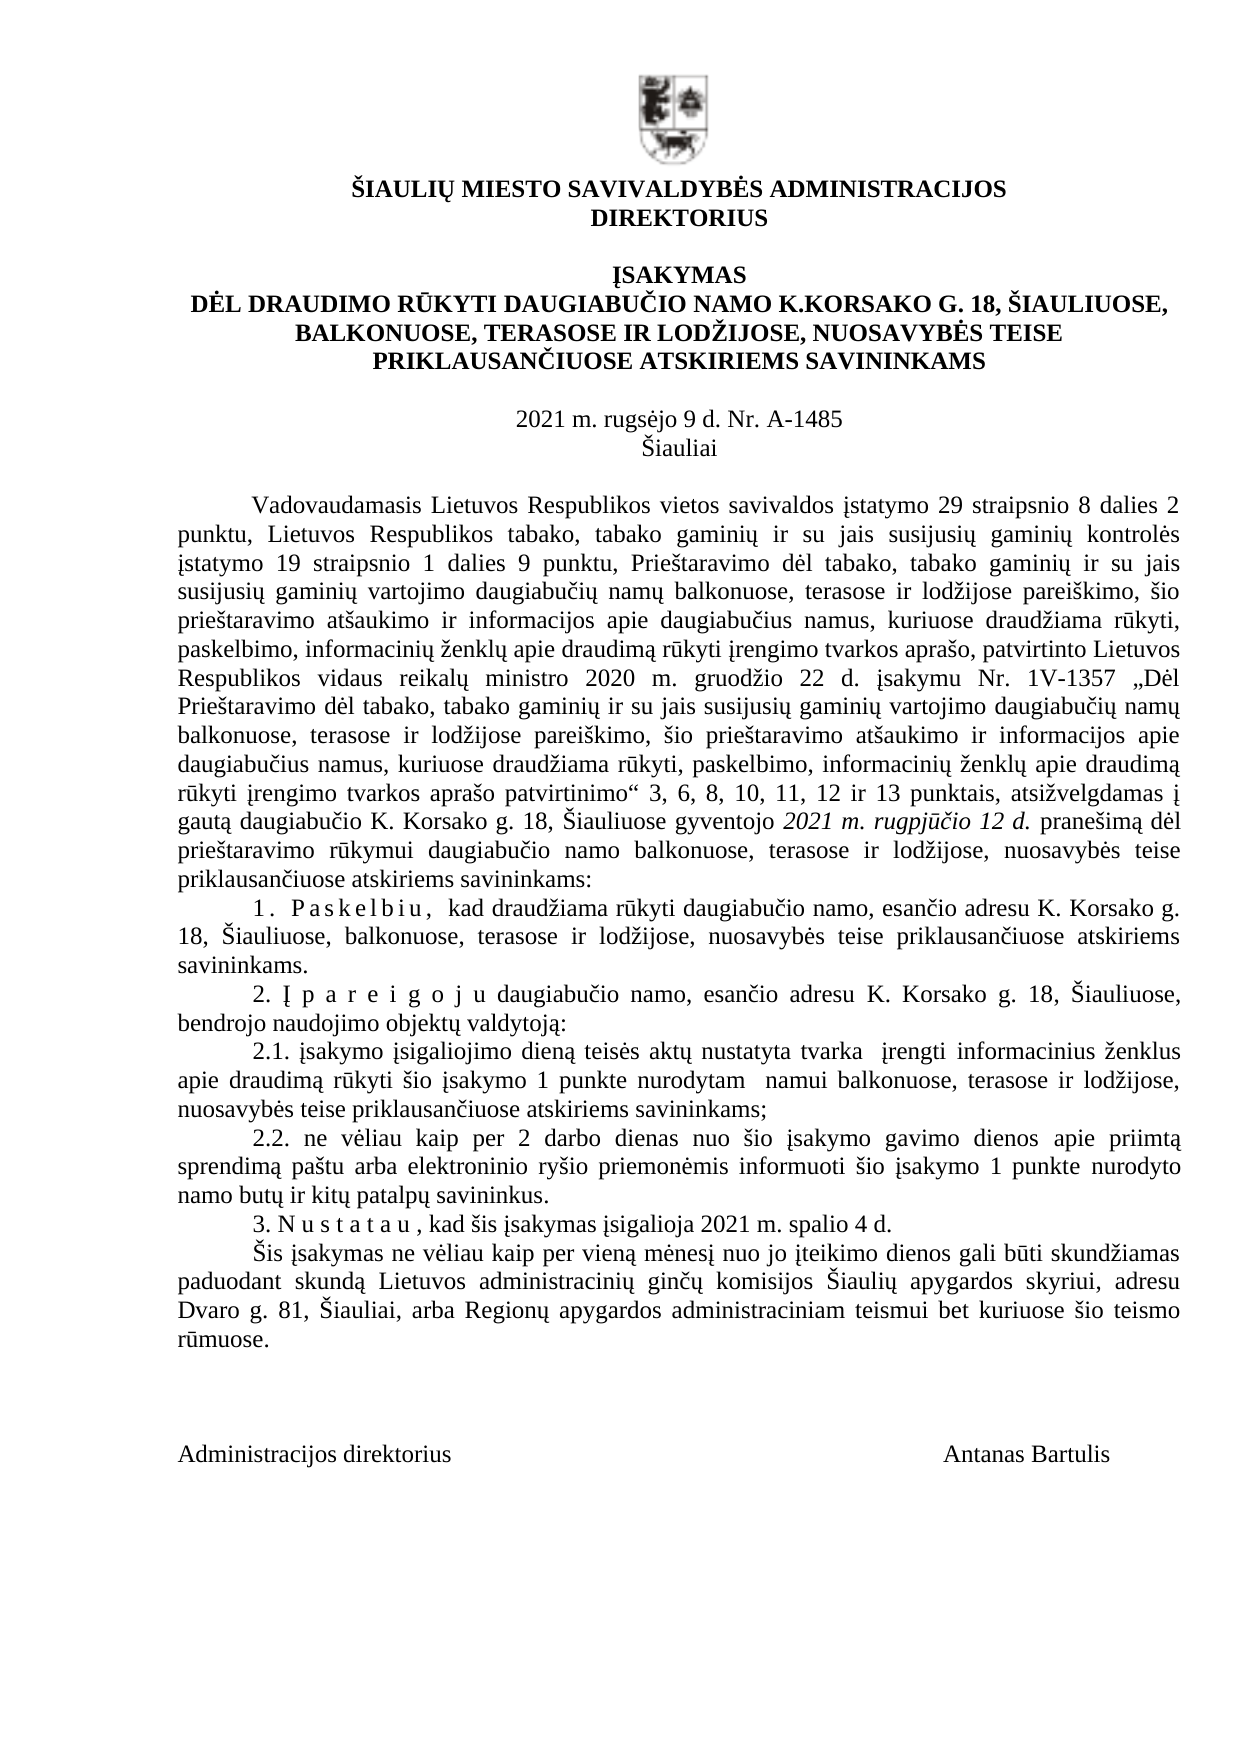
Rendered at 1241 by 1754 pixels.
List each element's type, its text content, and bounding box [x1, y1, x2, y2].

text ŠIAULIŲ MIESTO SAVIVALDYBĖS ADMINISTRACIJOS [177, 174, 1181, 203]
text 2021 m. rugsėjo 9 d. Nr. A-1485 [177, 404, 1181, 433]
text 2.1. įsakymo įsigaliojimo dieną teisės aktų nustatyta tvarka įrengti informacinius ženklus apie draudimą rūkyti šio įsakymo 1 punkte nurodytam namui balkonuose, terasose ir lodžijose, nuosavybės teise priklausančiuose atskiriems savininkams; [177, 1036, 1181, 1123]
text DĖL DRAUDIMO RŪKYTI DAUGIABUČIO NAMO K.KORSAKO G. 18, ŠIAULIUOSE, BALKONUOSE, TERASOSE IR LODŽIJOSE, NUOSAVYBĖS TEISE PRIKLAUSANČIUOSE ATSKIRIEMS SAVININKAMS [177, 289, 1181, 375]
text Vadovaudamasis Lietuvos Respublikos vietos savivaldos įstatymo 29 straipsnio 8 dalies 2 punktu, Lietuvos Respublikos tabako, tabako gaminių ir su jais susijusių gaminių kontrolės įstatymo 19 straipsnio 1 dalies 9 punktu, Prieštaravimo dėl tabako, tabako gaminių ir su jais susijusių gaminių vartojimo daugiabučių namų balkonuose, terasose ir lodžijose pareiškimo, šio prieštaravimo atšaukimo ir informacijos apie daugiabučius namus, kuriuose draudžiama rūkyti, paskelbimo, informacinių ženklų apie draudimą rūkyti įrengimo tvarkos aprašo, patvirtinto Lietuvos Respublikos vidaus reikalų ministro 2020 m. gruodžio 22 d. įsakymu Nr. 1V-1357 „Dėl Prieštaravimo dėl tabako, tabako gaminių ir su jais susijusių gaminių vartojimo daugiabučių namų balkonuose, terasose ir lodžijose pareiškimo, šio prieštaravimo atšaukimo ir informacijos apie daugiabučius namus, kuriuose draudžiama rūkyti, paskelbimo, informacinių ženklų apie draudimą rūkyti įrengimo tvarkos aprašo patvirtinimo“ 3, 6, 8, 10, 11, 12 ir 13 punktais, atsižvelgdamas į gautą daugiabučio K. Korsako g. 18, Šiauliuose gyventojo 2021 m. rugpjūčio 12 d. pranešimą dėl prieštaravimo rūkymui daugiabučio namo balkonuose, terasose ir lodžijose, nuosavybės teise priklausančiuose atskiriems savininkams: [177, 490, 1181, 893]
text 2.2. ne vėliau kaip per 2 darbo dienas nuo šio įsakymo gavimo dienos apie priimtą sprendimą paštu arba elektroninio ryšio priemonėmis informuoti šio įsakymo 1 punkte nurodyto namo butų ir kitų patalpų savininkus. [177, 1123, 1181, 1209]
text 3. Nustatau, kad šis įsakymas įsigalioja 2021 m. spalio 4 d. [177, 1209, 1181, 1238]
text Šiauliai [177, 433, 1181, 461]
text DIREKTORIUS [177, 203, 1181, 231]
text 1. Paskelbiu, kad draudžiama rūkyti daugiabučio namo, esančio adresu K. Korsako g. 18, Šiauliuose, balkonuose, terasose ir lodžijose, nuosavybės teise priklausančiuose atskiriems savininkams. [177, 893, 1181, 979]
text Šis įsakymas ne vėliau kaip per vieną mėnesį nuo jo įteikimo dienos gali būti skundžiamas paduodant skundą Lietuvos administracinių ginčų komisijos Šiaulių apygardos skyriui, adresu Dvaro g. 81, Šiauliai, arba Regionų apygardos administraciniam teismui bet kuriuose šio teismo rūmuose. [177, 1238, 1181, 1353]
text Administracijos direktorius Antanas Bartulis [177, 1439, 1181, 1468]
text 2. Į p a r e i g o j u daugiabučio namo, esančio adresu K. Korsako g. 18, Šiauliuose, bendrojo naudojimo objektų valdytoją: [177, 979, 1181, 1036]
text ĮSAKYMAS [177, 260, 1181, 289]
